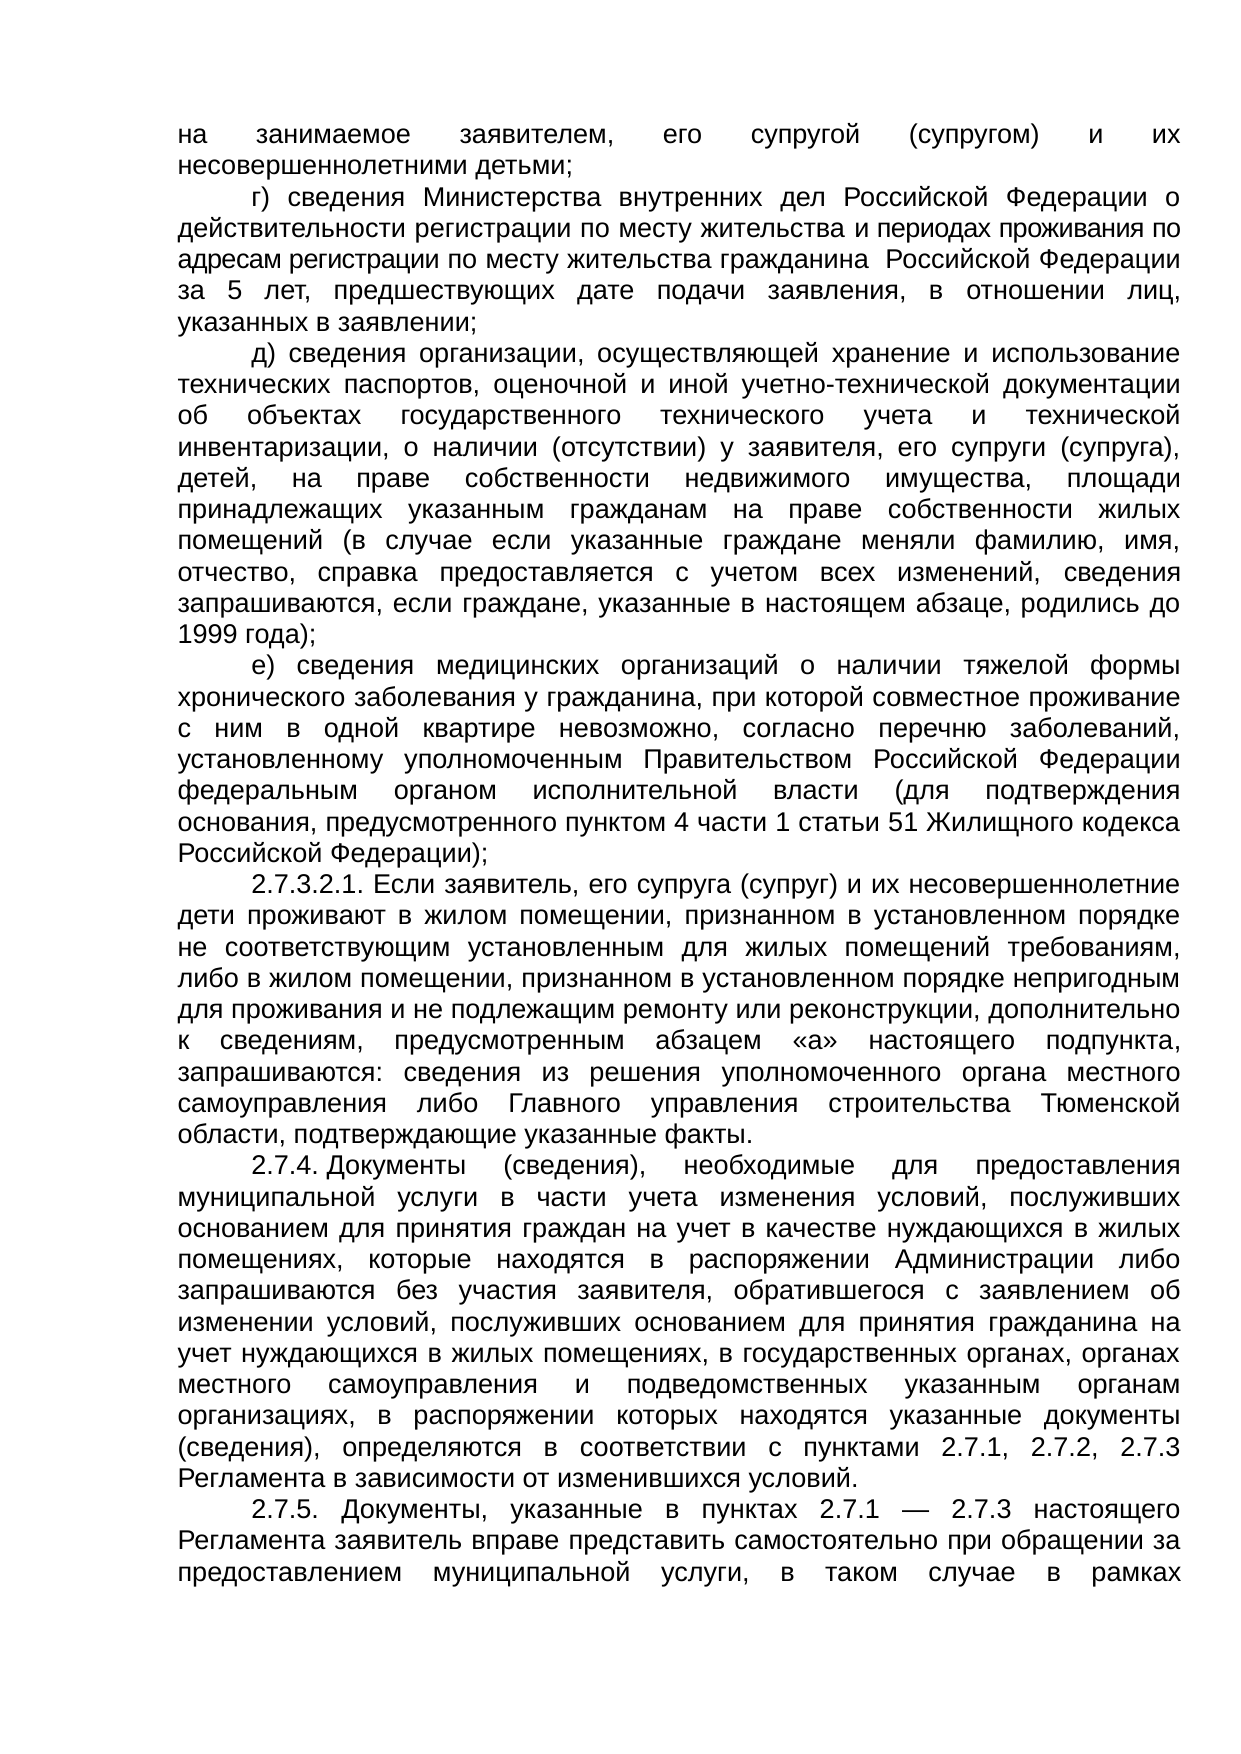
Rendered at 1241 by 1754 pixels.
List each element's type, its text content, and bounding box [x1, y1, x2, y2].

text 2.7.4. Документы (сведения), необходимые для предоставления муниципальной услуги в части учета изменения условий, послуживших основанием для принятия граждан на учет в качестве нуждающихся в жилых помещениях, которые находятся в распоряжении Администрации либо запрашиваются без участия заявителя, обратившегося с заявлением об изменении условий, послуживших основанием для принятия гражданина на учет нуждающихся в жилых помещениях, в государственных органах, органах местного самоуправления и подведомственных указанным органам организациях, в распоряжении которых находятся указанные документы (сведения), определяются в соответствии с пунктами 2.7.1, 2.7.2, 2.7.3 Регламента в зависимости от изменившихся условий. [177, 1149, 1181, 1493]
text на занимаемое заявителем, его супругой (супругом) и их несовершеннолетними детьми; [177, 118, 1181, 181]
text 2.7.5. Документы, указанные в пунктах 2.7.1 — 2.7.3 настоящего Регламента заявитель вправе представить самостоятельно при обращении за предоставлением муниципальной услуги, в таком случае в рамках [177, 1493, 1181, 1587]
text д) сведения организации, осуществляющей хранение и использование технических паспортов, оценочной и иной учетно-технической документации об объектах государственного технического учета и технической инвентаризации, о наличии (отсутствии) у заявителя, его супруги (супруга), детей, на праве собственности недвижимого имущества, площади принадлежащих указанным гражданам на праве собственности жилых помещений (в случае если указанные граждане меняли фамилию, имя, отчество, справка предоставляется с учетом всех изменений, сведения запрашиваются, если граждане, указанные в настоящем абзаце, родились до 1999 года); [177, 337, 1181, 649]
text е) сведения медицинских организаций о наличии тяжелой формы хронического заболевания у гражданина, при которой совместное проживание с ним в одной квартире невозможно, согласно перечню заболеваний, установленному уполномоченным Правительством Российской Федерации федеральным органом исполнительной власти (для подтверждения основания, предусмотренного пунктом 4 части 1 статьи 51 Жилищного кодекса Российской Федерации); [177, 649, 1181, 868]
text 2.7.3.2.1. Если заявитель, его супруга (супруг) и их несовершеннолетние дети проживают в жилом помещении, признанном в установленном порядке не соответствующим установленным для жилых помещений требованиям, либо в жилом помещении, признанном в установленном порядке непригодным для проживания и не подлежащим ремонту или реконструкции, дополнительно к сведениям, предусмотренным абзацем «а» настоящего подпункта, запрашиваются: сведения из решения уполномоченного органа местного самоуправления либо Главного управления строительства Тюменской области, подтверждающие указанные факты. [177, 868, 1181, 1149]
text г) сведения Министерства внутренних дел Российской Федерации о действительности регистрации по месту жительства и периодах проживания по адресам регистрации по месту жительства гражданина Российской Федерации за 5 лет, предшествующих дате подачи заявления, в отношении лиц, указанных в заявлении; [177, 181, 1181, 337]
